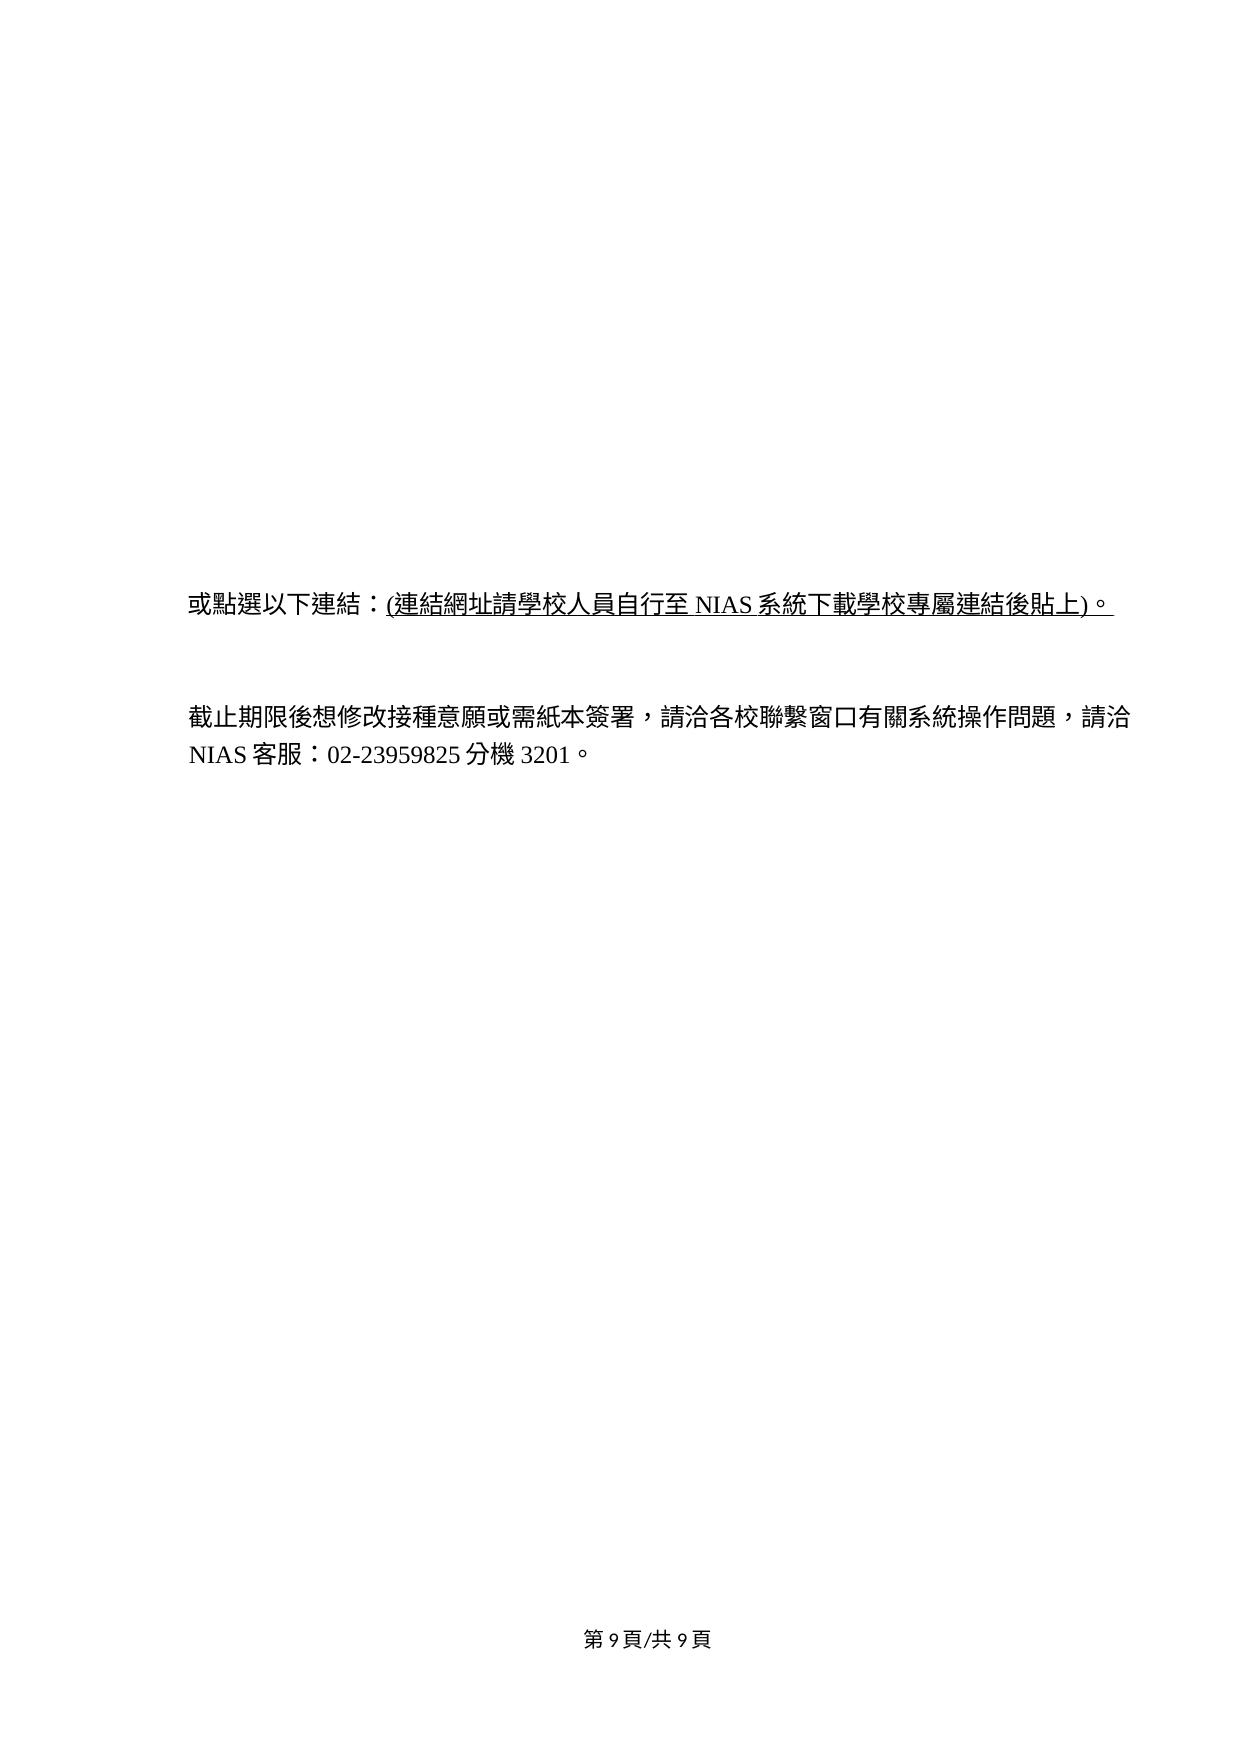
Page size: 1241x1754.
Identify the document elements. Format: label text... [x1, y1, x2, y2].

text 截止期限後想修改接種意願或需紙本簽署，請洽各校聯繫窗口有關系統操作問題，請洽 NIAS客服：02-23959825分機3201。 [189, 696, 1158, 771]
text 或點選以下連結：(連結網址請學校人員自行至NIAS系統下載學校專屬連結後貼上)。 [187, 584, 1158, 621]
